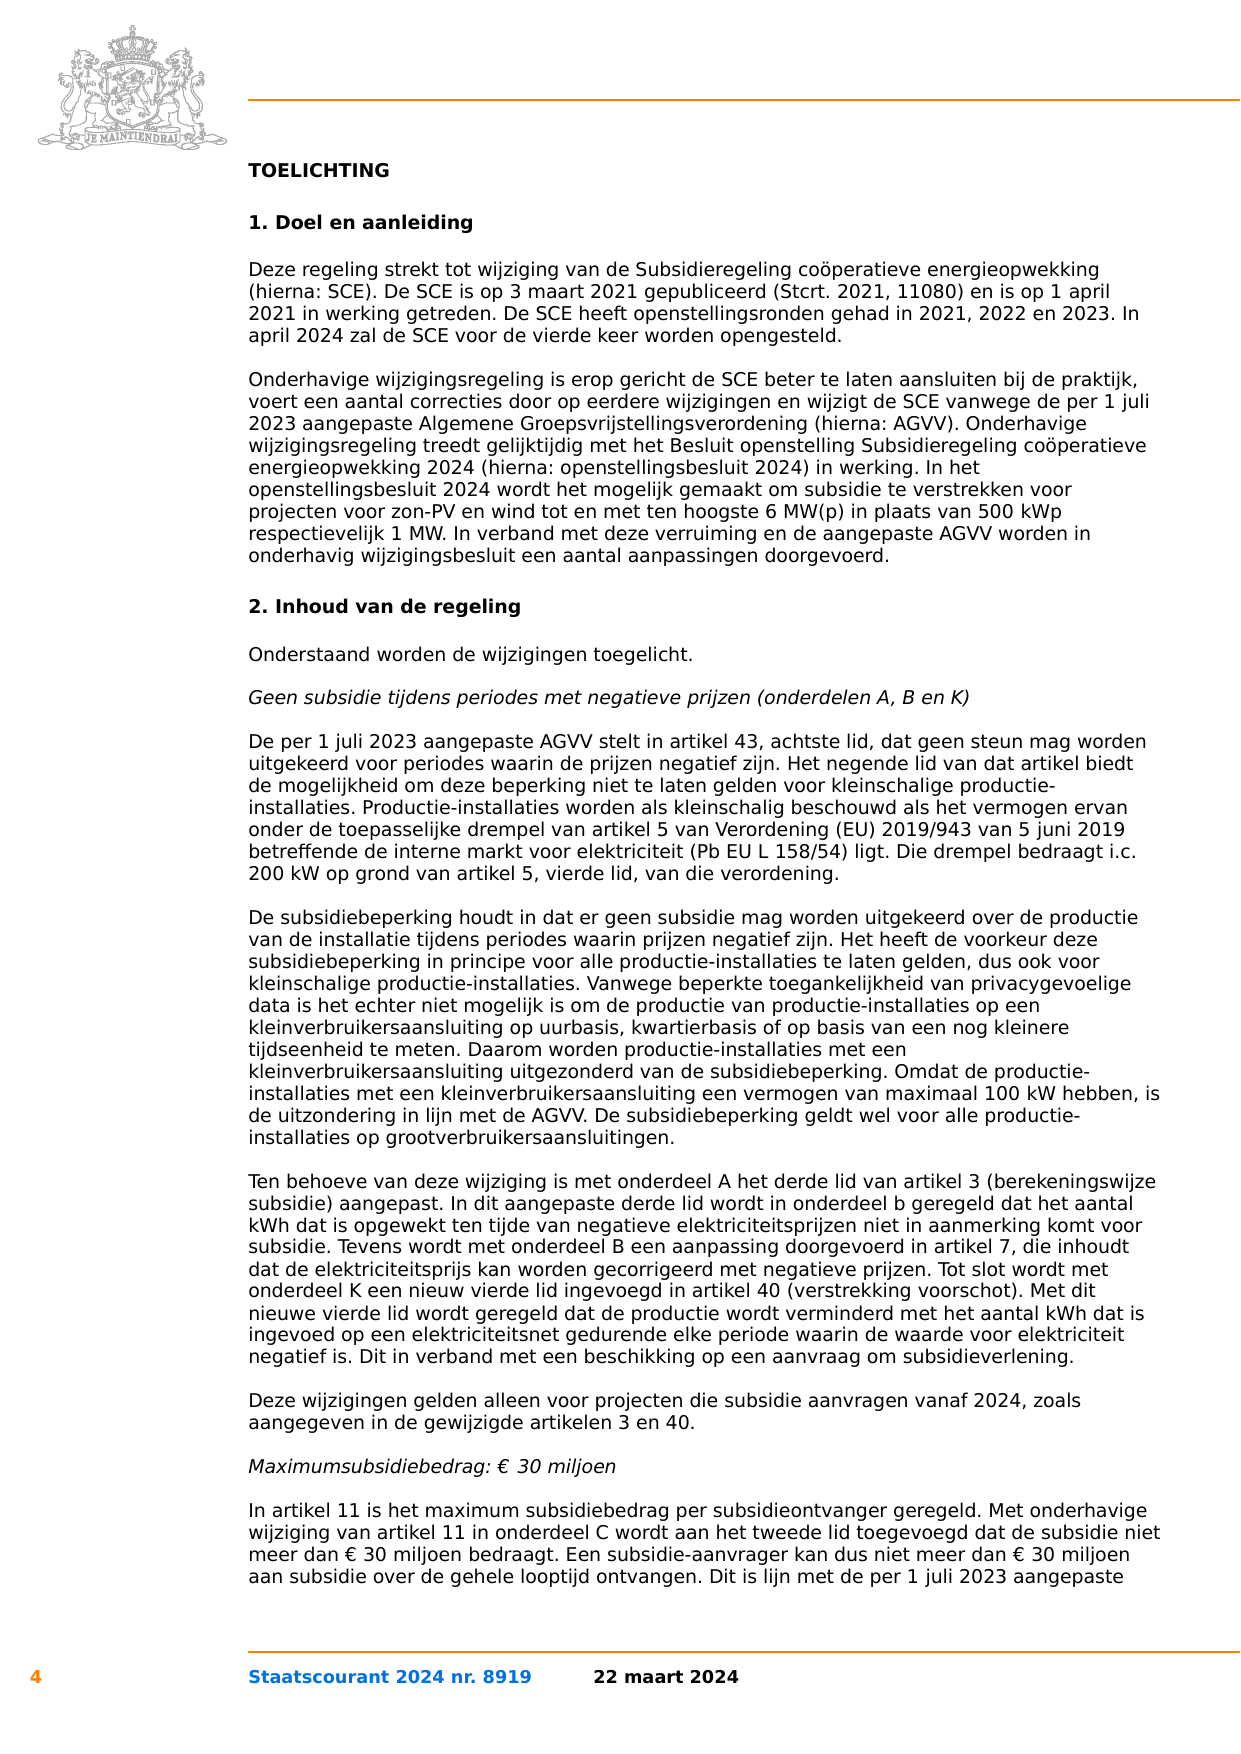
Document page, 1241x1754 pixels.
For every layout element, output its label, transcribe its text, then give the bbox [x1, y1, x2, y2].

picture [38, 25, 227, 150]
subtitle Geen subsidie tijdens periodes met negatieve prijzen (onderdelen A, B en K) [248, 687, 1163, 709]
subtitle TOELICHTING [248, 160, 1163, 182]
subtitle 1. Doel en aanleiding [248, 212, 1163, 234]
text In artikel 11 is het maximum subsidiebedrag per subsidieontvanger geregeld. Met onderhavige wijziging van artikel 11 in onderdeel C wordt aan het tweede lid toegevoegd dat de subsidie niet meer dan € 30 miljoen bedraagt. Een subsidie-aanvrager kan dus niet meer dan € 30 miljoen aan subsidie over de gehele looptijd ontvangen. Dit is lijn met de per 1 juli 2023 aangepaste [248, 1500, 1163, 1588]
text De subsidiebeperking houdt in dat er geen subsidie mag worden uitgekeerd over de productie van de installatie tijdens periodes waarin prijzen negatief zijn. Het heeft de voorkeur deze subsidiebeperking in principe voor alle productie-installaties te laten gelden, dus ook voor kleinschalige productie-installaties. Vanwege beperkte toegankelijkheid van privacygevoelige data is het echter niet mogelijk is om de productie van productie-installaties op een kleinverbruikersaansluiting op uurbasis, kwartierbasis of op basis van een nog kleinere tijdseenheid te meten. Daarom worden productie-installaties met een kleinverbruikersaansluiting uitgezonderd van de subsidiebeperking. Omdat de productie-installaties met een kleinverbruikersaansluiting een vermogen van maximaal 100 kW hebben, is de uitzondering in lijn met de AGVV. De subsidiebeperking geldt wel voor alle productie-installaties op grootverbruikersaansluitingen. [248, 907, 1163, 1149]
text Ten behoeve van deze wijziging is met onderdeel A het derde lid van artikel 3 (berekeningswijze subsidie) aangepast. In dit aangepaste derde lid wordt in onderdeel b geregeld dat het aantal kWh dat is opgewekt ten tijde van negatieve elektriciteitsprijzen niet in aanmerking komt voor subsidie. Tevens wordt met onderdeel B een aanpassing doorgevoerd in artikel 7, die inhoudt dat de elektriciteitsprijs kan worden gecorrigeerd met negatieve prijzen. Tot slot wordt met onderdeel K een nieuw vierde lid ingevoegd in artikel 40 (verstrekking voorschot). Met dit nieuwe vierde lid wordt geregeld dat de productie wordt verminderd met het aantal kWh dat is ingevoed op een elektriciteitsnet gedurende elke periode waarin de waarde voor elektriciteit negatief is. Dit in verband met een beschikking op een aanvraag om subsidieverlening. [248, 1171, 1163, 1368]
text Deze wijzigingen gelden alleen voor projecten die subsidie aanvragen vanaf 2024, zoals aangegeven in de gewijzigde artikelen 3 en 40. [248, 1390, 1163, 1434]
text De per 1 juli 2023 aangepaste AGVV stelt in artikel 43, achtste lid, dat geen steun mag worden uitgekeerd voor periodes waarin de prijzen negatief zijn. Het negende lid van dat artikel biedt de mogelijkheid om deze beperking niet te laten gelden voor kleinschalige productie-installaties. Productie-installaties worden als kleinschalig beschouwd als het vermogen ervan onder de toepasselijke drempel van artikel 5 van Verordening (EU) 2019/943 van 5 juni 2019 betreffende de interne markt voor elektriciteit (Pb EU L 158/54) ligt. Die drempel bedraagt i.c. 200 kW op grond van artikel 5, vierde lid, van die verordening. [248, 731, 1163, 885]
subtitle 2. Inhoud van de regeling [248, 596, 1163, 618]
text Onderhavige wijzigingsregeling is erop gericht de SCE beter te laten aansluiten bij de praktijk, voert een aantal correcties door op eerdere wijzigingen en wijzigt de SCE vanwege de per 1 juli 2023 aangepaste Algemene Groepsvrijstellingsverordening (hierna: AGVV). Onderhavige wijzigingsregeling treedt gelijktijdig met het Besluit openstelling Subsidieregeling coöperatieve energieopwekking 2024 (hierna: openstellingsbesluit 2024) in werking. In het openstellingsbesluit 2024 wordt het mogelijk gemaakt om subsidie te verstrekken voor projecten voor zon-PV en wind tot en met ten hoogste 6 MW(p) in plaats van 500 kWp respectievelijk 1 MW. In verband met deze verruiming en de aangepaste AGVV worden in onderhavig wijzigingsbesluit een aantal aanpassingen doorgevoerd. [248, 369, 1163, 566]
subtitle Maximumsubsidiebedrag: € 30 miljoen [248, 1456, 1163, 1478]
text Onderstaand worden de wijzigingen toegelicht. [248, 643, 1163, 665]
text Deze regeling strekt tot wijziging van de Subsidieregeling coöperatieve energieopwekking (hierna: SCE). De SCE is op 3 maart 2021 gepubliceerd (Stcrt. 2021, 11080) en is op 1 april 2021 in werking getreden. De SCE heeft openstellingsronden gehad in 2021, 2022 en 2023. In april 2024 zal de SCE voor de vierde keer worden opengesteld. [248, 259, 1163, 347]
